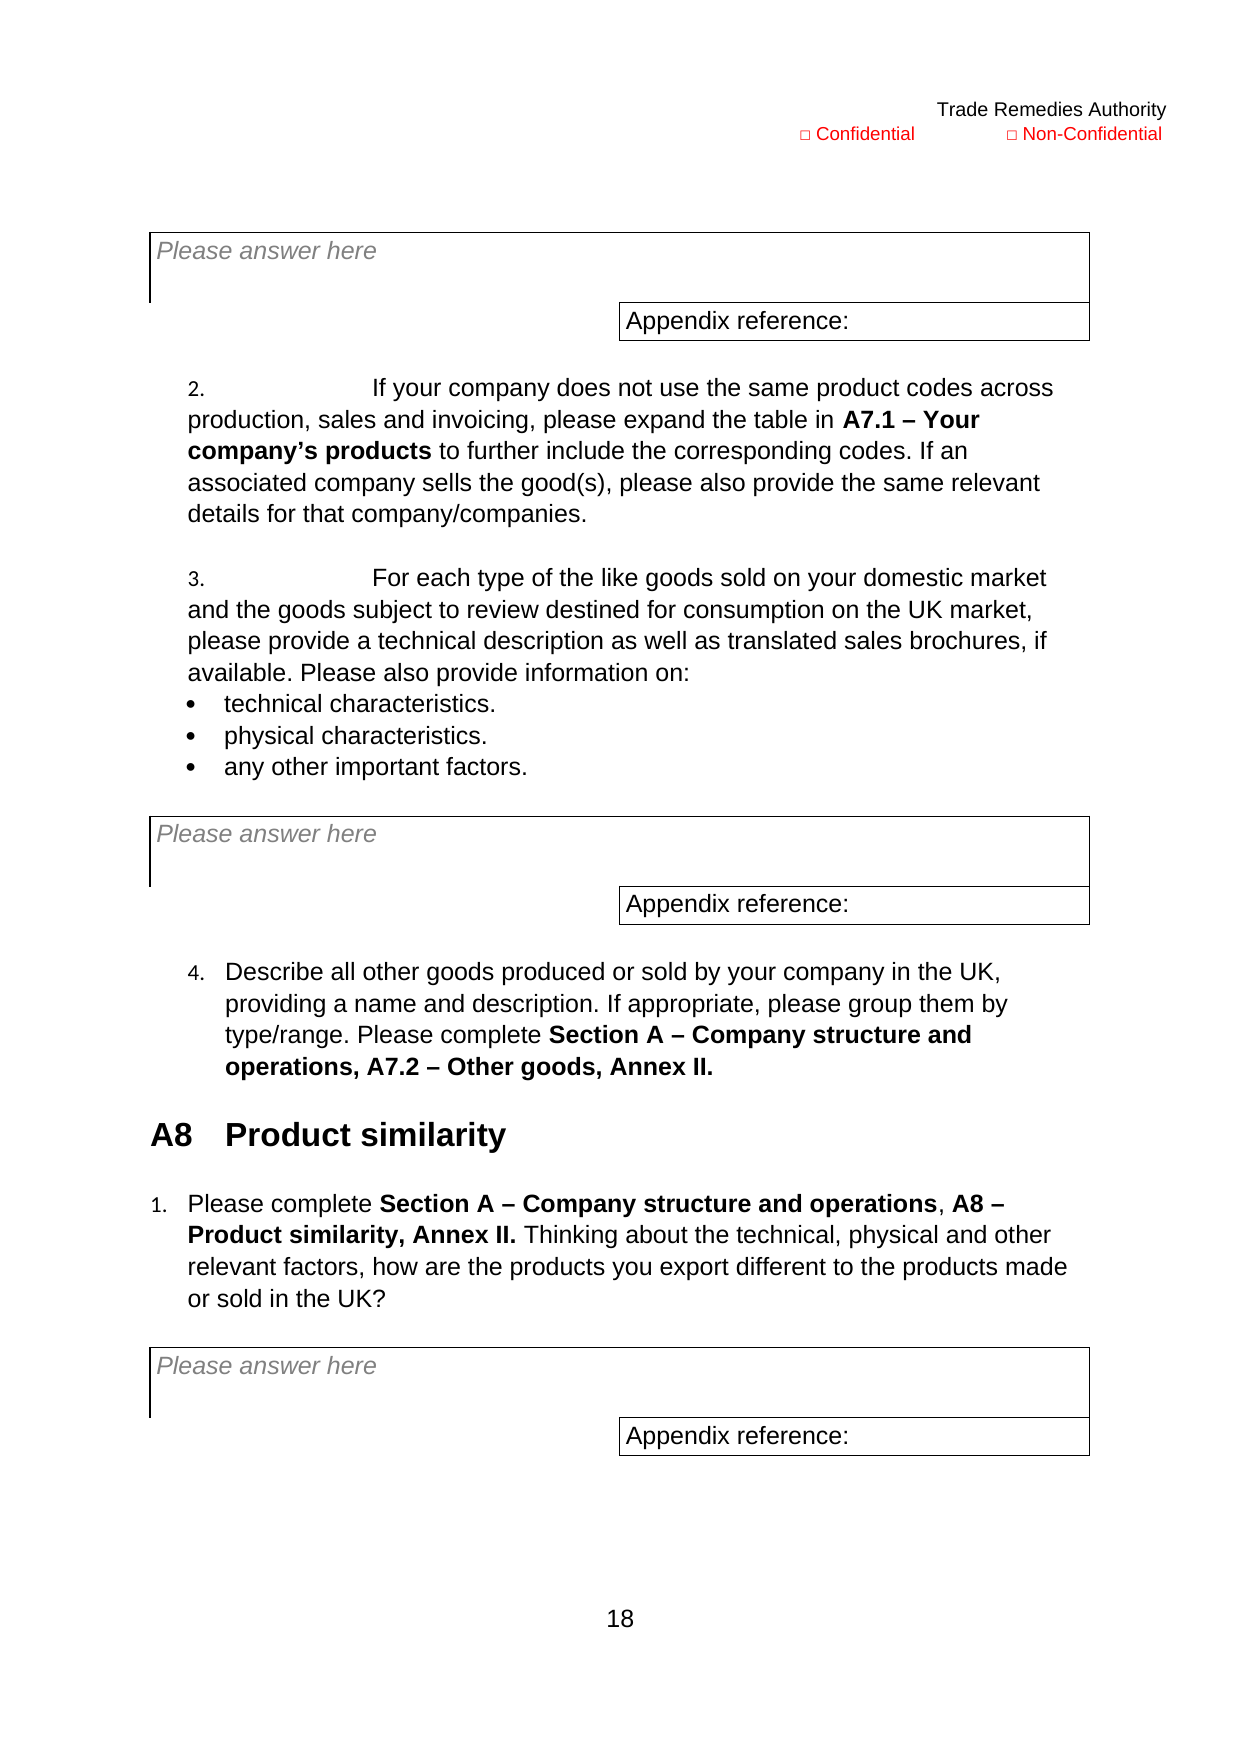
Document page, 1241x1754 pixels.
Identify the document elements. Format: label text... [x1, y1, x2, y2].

table_cell [150, 887, 619, 924]
list technical characteristics. [187, 689, 1090, 718]
table_header Please answer here [151, 233, 1089, 302]
table_cell [150, 303, 619, 340]
list any other important factors. [187, 752, 1090, 781]
table_cell Appendix reference: [620, 303, 1089, 340]
list If your company does not use the same product codes across production, sales and invoicing, please expand the table in A7.1 – Your company’s products to further include the corresponding codes. If an associated company sells the good(s), please also provide the same relevant details for that company/companies. [187, 373, 1090, 528]
table_header Please answer here [151, 1348, 1089, 1417]
table_cell Appendix reference: [620, 887, 1089, 924]
list Please complete Section A – Company structure and operations, A8 – Product similarity, Annex II. Thinking about the technical, physical and other relevant factors, how are the products you export different to the products made or sold in the UK? [150, 1188, 1090, 1312]
table_cell [150, 1418, 619, 1455]
list Describe all other goods produced or sold by your company in the UK, providing a name and description. If appropriate, please group them by type/range. Please complete Section A – Company structure and operations, A7.2 – Other goods, Annex II. [187, 957, 1090, 1080]
table_header Please answer here [151, 817, 1089, 886]
subtitle A8 Product similarity [150, 1115, 1090, 1153]
table_cell Appendix reference: [620, 1418, 1089, 1455]
list physical characteristics. [187, 721, 1090, 749]
list For each type of the like goods sold on your domestic market and the goods subject to review destined for consumption on the UK market, please provide a technical description as well as translated sales brochures, if available. Please also provide information on: [187, 563, 1090, 686]
